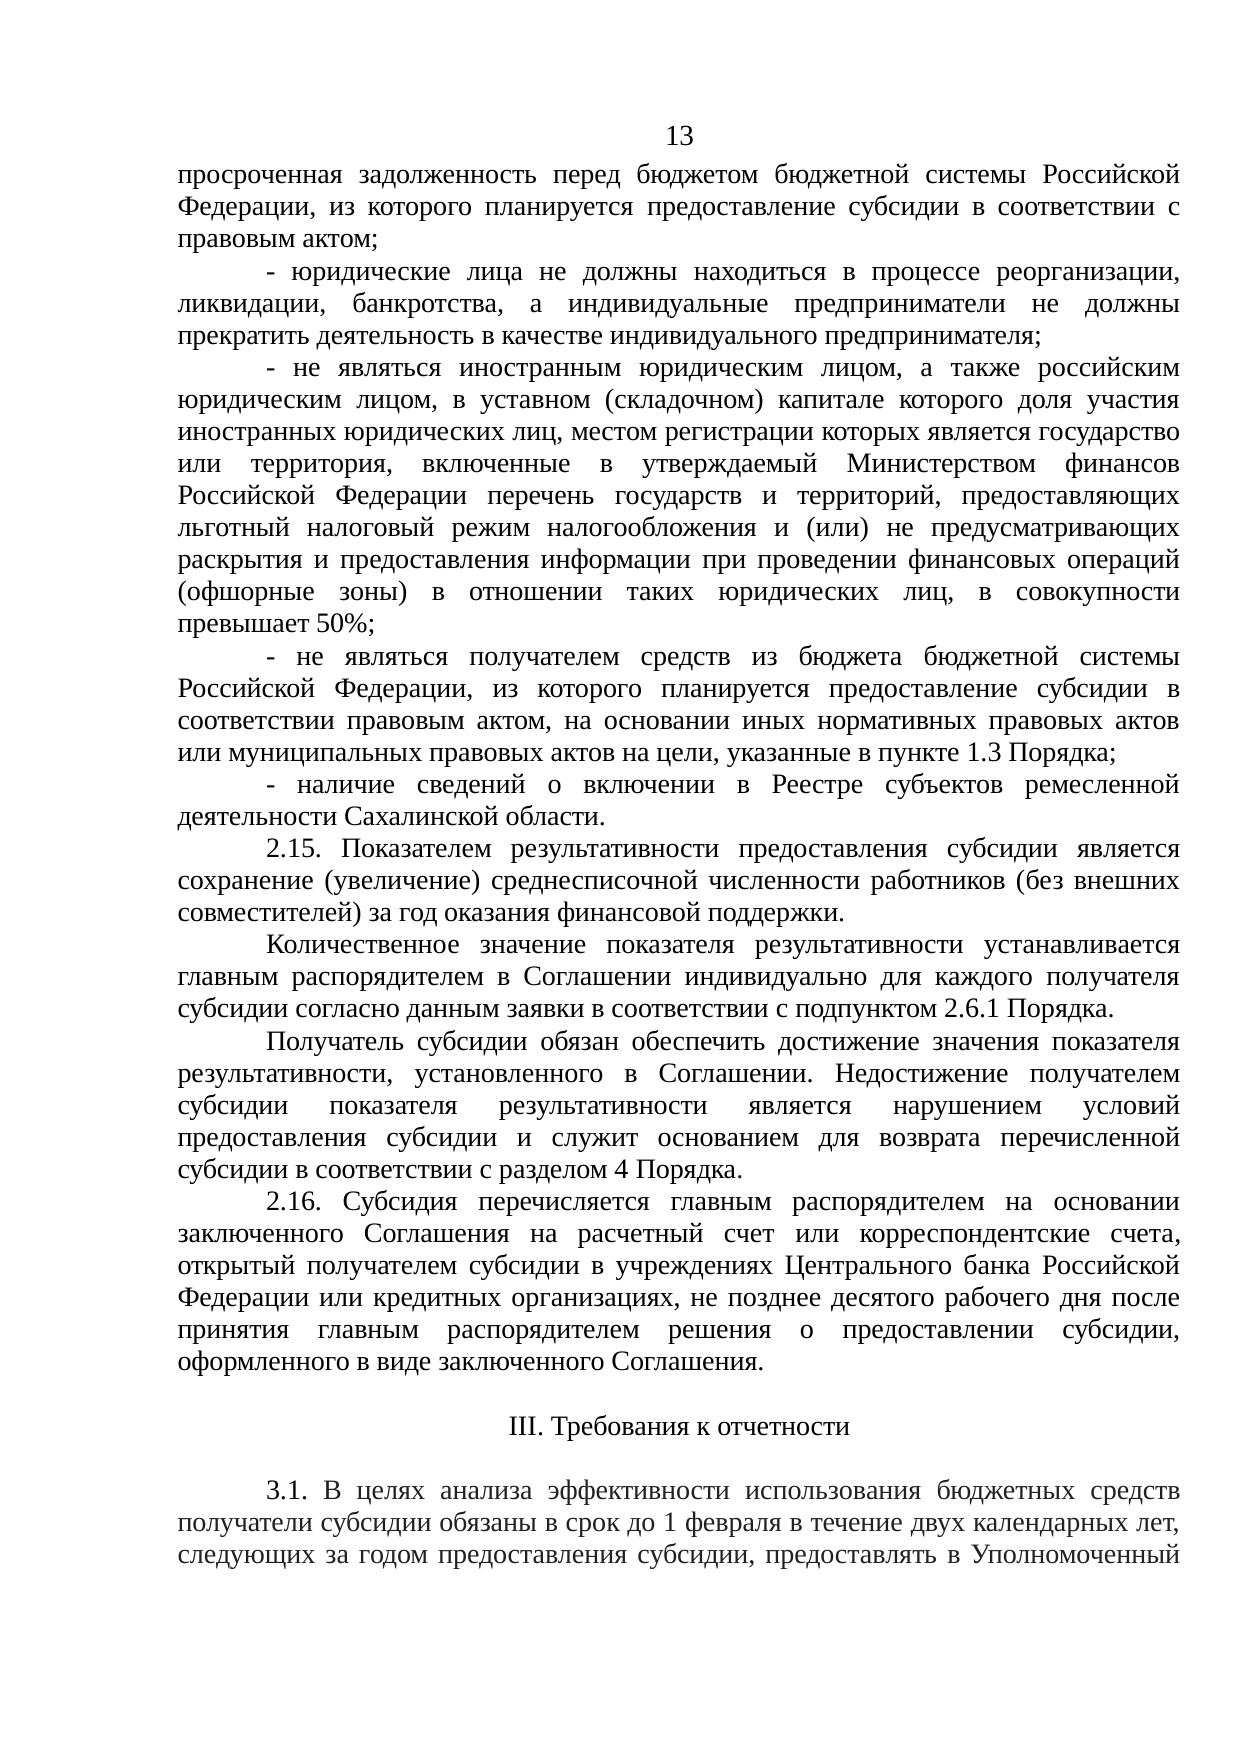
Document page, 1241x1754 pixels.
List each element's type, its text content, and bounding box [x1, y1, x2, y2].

text 2.16. Субсидия перечисляется главным распорядителем на основании заключенного Соглашения на расчетный счет или корреспондентские счета, открытый получателем субсидии в учреждениях Центрального банка Российской Федерации или кредитных организациях, не позднее десятого рабочего дня после принятия главным распорядителем решения о предоставлении субсидии, оформленного в виде заключенного Соглашения. [177, 1184, 1181, 1377]
text III. Требования к отчетности [177, 1409, 1181, 1441]
text Количественное значение показателя результативности устанавливается главным распорядителем в Соглашении индивидуально для каждого получателя субсидии согласно данным заявки в соответствии с подпунктом 2.6.1 Порядка. [177, 928, 1181, 1024]
text 3.1. В целях анализа эффективности использования бюджетных средств получатели субсидии обязаны в срок до 1 февраля в течение двух календарных лет, следующих за годом предоставления субсидии, предоставлять в Уполномоченный [177, 1473, 1181, 1569]
text 2.15. Показателем результативности предоставления субсидии является сохранение (увеличение) среднесписочной численности работников (без внешних совместителей) за год оказания финансовой поддержки. [177, 831, 1181, 928]
text Получатель субсидии обязан обеспечить достижение значения показателя результативности, установленного в Соглашении. Недостижение получателем субсидии показателя результативности является нарушением условий предоставления субсидии и служит основанием для возврата перечисленной субсидии в соответствии с разделом 4 Порядка. [177, 1024, 1181, 1184]
text - юридические лица не должны находиться в процессе реорганизации, ликвидации, банкротства, а индивидуальные предприниматели не должны прекратить деятельность в качестве индивидуального предпринимателя; [177, 254, 1181, 350]
text - наличие сведений о включении в Реестре субъектов ремесленной деятельности Сахалинской области. [177, 767, 1181, 831]
text - не являться иностранным юридическим лицом, а также российским юридическим лицом, в уставном (складочном) капитале которого доля участия иностранных юридических лиц, местом регистрации которых является государство или территория, включенные в утверждаемый Министерством финансов Российской Федерации перечень государств и территорий, предоставляющих льготный налоговый режим налогообложения и (или) не предусматривающих раскрытия и предоставления информации при проведении финансовых операций (офшорные зоны) в отношении таких юридических лиц, в совокупности превышает 50%; [177, 350, 1181, 639]
text - не являться получателем средств из бюджета бюджетной системы Российской Федерации, из которого планируется предоставление субсидии в соответствии правовым актом, на основании иных нормативных правовых актов или муниципальных правовых актов на цели, указанные в пункте 1.3 Порядка; [177, 639, 1181, 767]
text просроченная задолженность перед бюджетом бюджетной системы Российской Федерации, из которого планируется предоставление субсидии в соответствии с правовым актом; [177, 158, 1181, 254]
